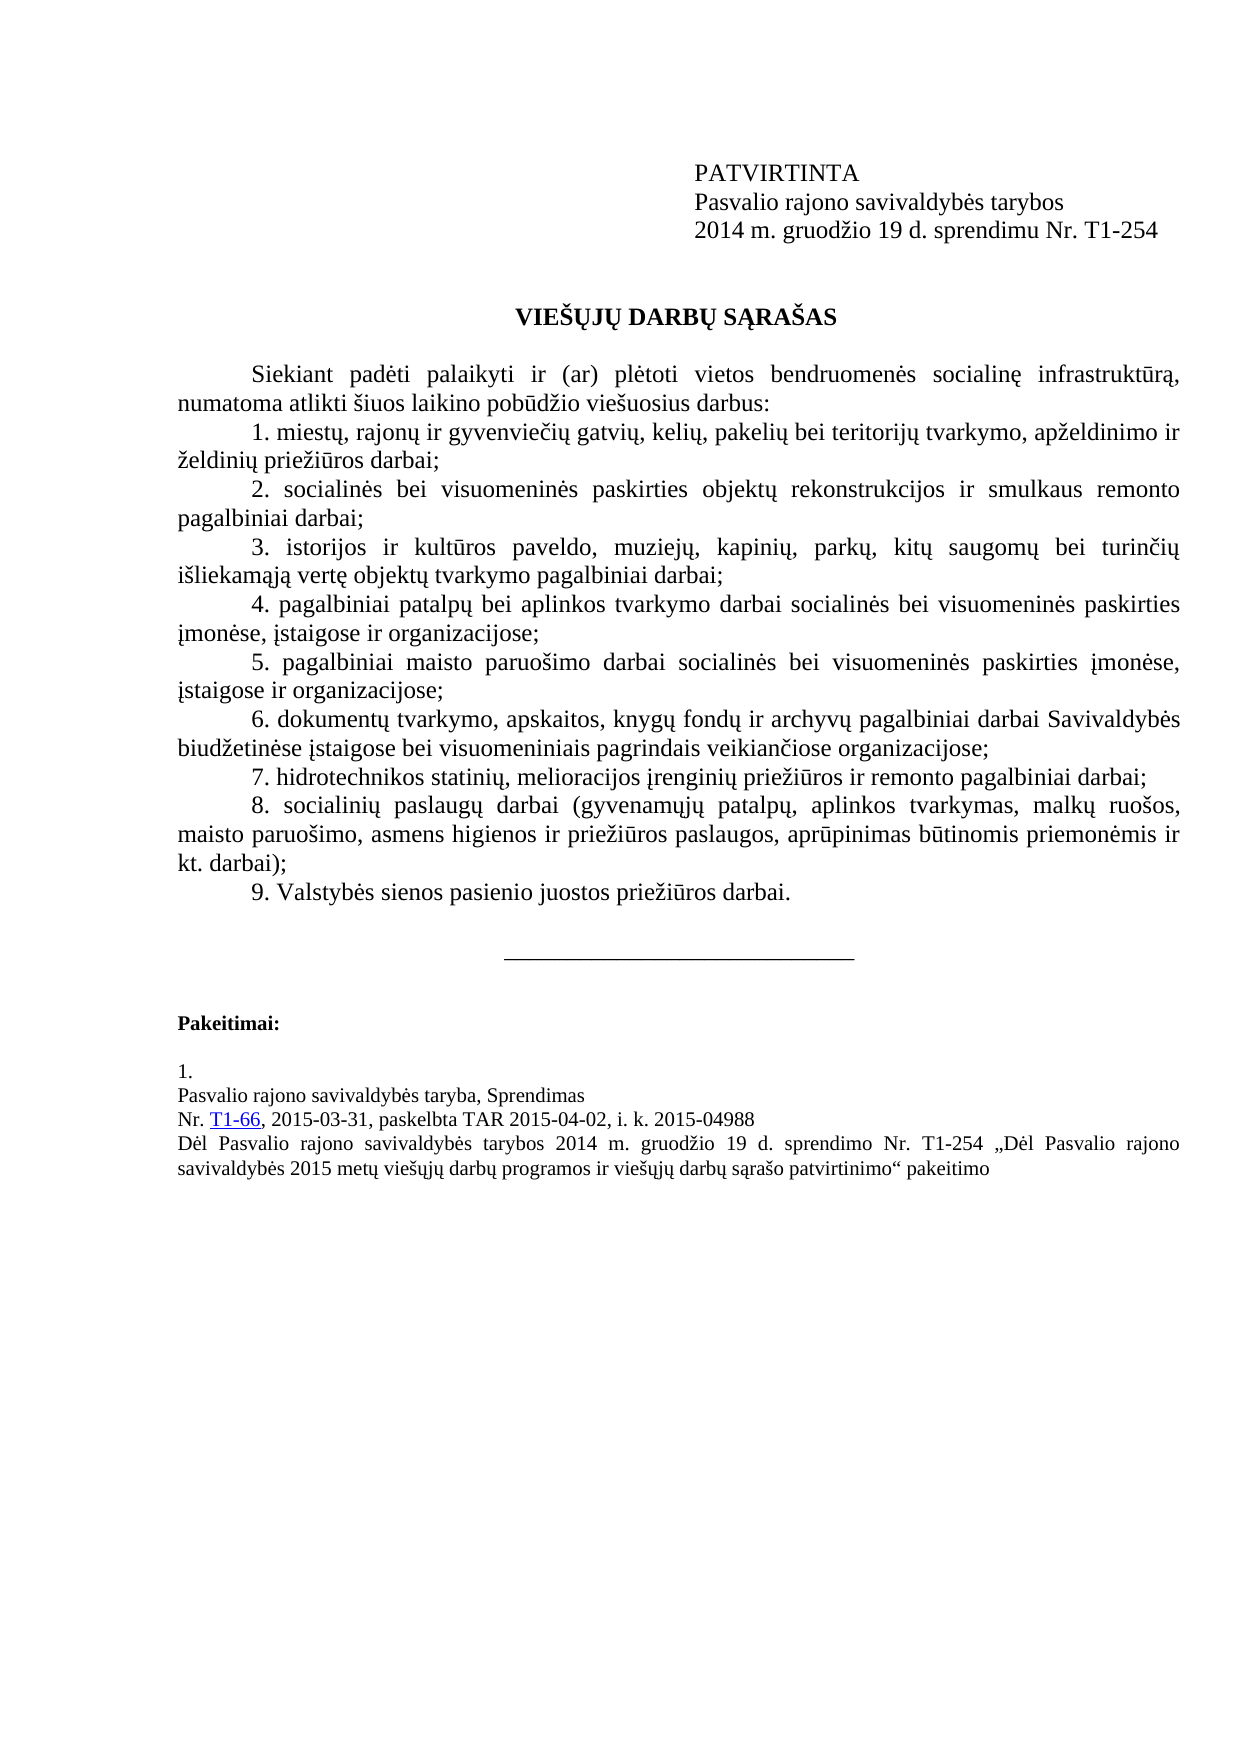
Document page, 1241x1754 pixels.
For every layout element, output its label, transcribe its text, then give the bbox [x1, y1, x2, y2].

text Siekiant padėti palaikyti ir (ar) plėtoti vietos bendruomenės socialinę infrastruktūrą, numatoma atlikti šiuos laikino pobūdžio viešuosius darbus: [177, 359, 1181, 417]
text 5. pagalbiniai maisto paruošimo darbai socialinės bei visuomeninės paskirties įmonėse, įstaigose ir organizacijose; [177, 647, 1181, 704]
text Pasvalio rajono savivaldybės tarybos [177, 187, 1181, 215]
text 2014 m. gruodžio 19 d. sprendimu Nr. T1-254 [177, 215, 1181, 244]
text 4. pagalbiniai patalpų bei aplinkos tvarkymo darbai socialinės bei visuomeninės paskirties įmonėse, įstaigose ir organizacijose; [177, 589, 1181, 647]
text Pakeitimai: [177, 1011, 1181, 1035]
text Nr. T1-66, 2015-03-31, paskelbta TAR 2015-04-02, i. k. 2015-04988 [177, 1107, 1181, 1131]
text PATVIRTINTA [177, 158, 1181, 187]
text Pasvalio rajono savivaldybės taryba, Sprendimas [177, 1083, 1181, 1107]
text 3. istorijos ir kultūros paveldo, muziejų, kapinių, parkų, kitų saugomų bei turinčių išliekamąją vertę objektų tvarkymo pagalbiniai darbai; [177, 532, 1181, 589]
text VIEŠŲJŲ DARBŲ SĄRAŠAS [177, 302, 1181, 330]
text 2. socialinės bei visuomeninės paskirties objektų rekonstrukcijos ir smulkaus remonto pagalbiniai darbai; [177, 474, 1181, 532]
text 6. dokumentų tvarkymo, apskaitos, knygų fondų ir archyvų pagalbiniai darbai Savivaldybės biudžetinėse įstaigose bei visuomeniniais pagrindais veikiančiose organizacijose; [177, 704, 1181, 762]
text 1. [177, 1059, 1181, 1083]
text 7. hidrotechnikos statinių, melioracijos įrenginių priežiūros ir remonto pagalbiniai darbai; [177, 762, 1181, 790]
text 9. Valstybės sienos pasienio juostos priežiūros darbai. [177, 877, 1181, 905]
text Dėl Pasvalio rajono savivaldybės tarybos 2014 m. gruodžio 19 d. sprendimo Nr. T1-254 „Dėl Pasvalio rajono savivaldybės 2015 metų viešųjų darbų programos ir viešųjų darbų sąrašo patvirtinimo“ pakeitimo [177, 1131, 1181, 1179]
text 8. socialinių paslaugų darbai (gyvenamųjų patalpų, aplinkos tvarkymas, malkų ruošos, maisto paruošimo, asmens higienos ir priežiūros paslaugos, aprūpinimas būtinomis priemonėmis ir kt. darbai); [177, 790, 1181, 877]
text 1. miestų, rajonų ir gyvenviečių gatvių, kelių, pakelių bei teritorijų tvarkymo, apželdinimo ir želdinių priežiūros darbai; [177, 417, 1181, 474]
text ____________________________ [177, 934, 1181, 963]
